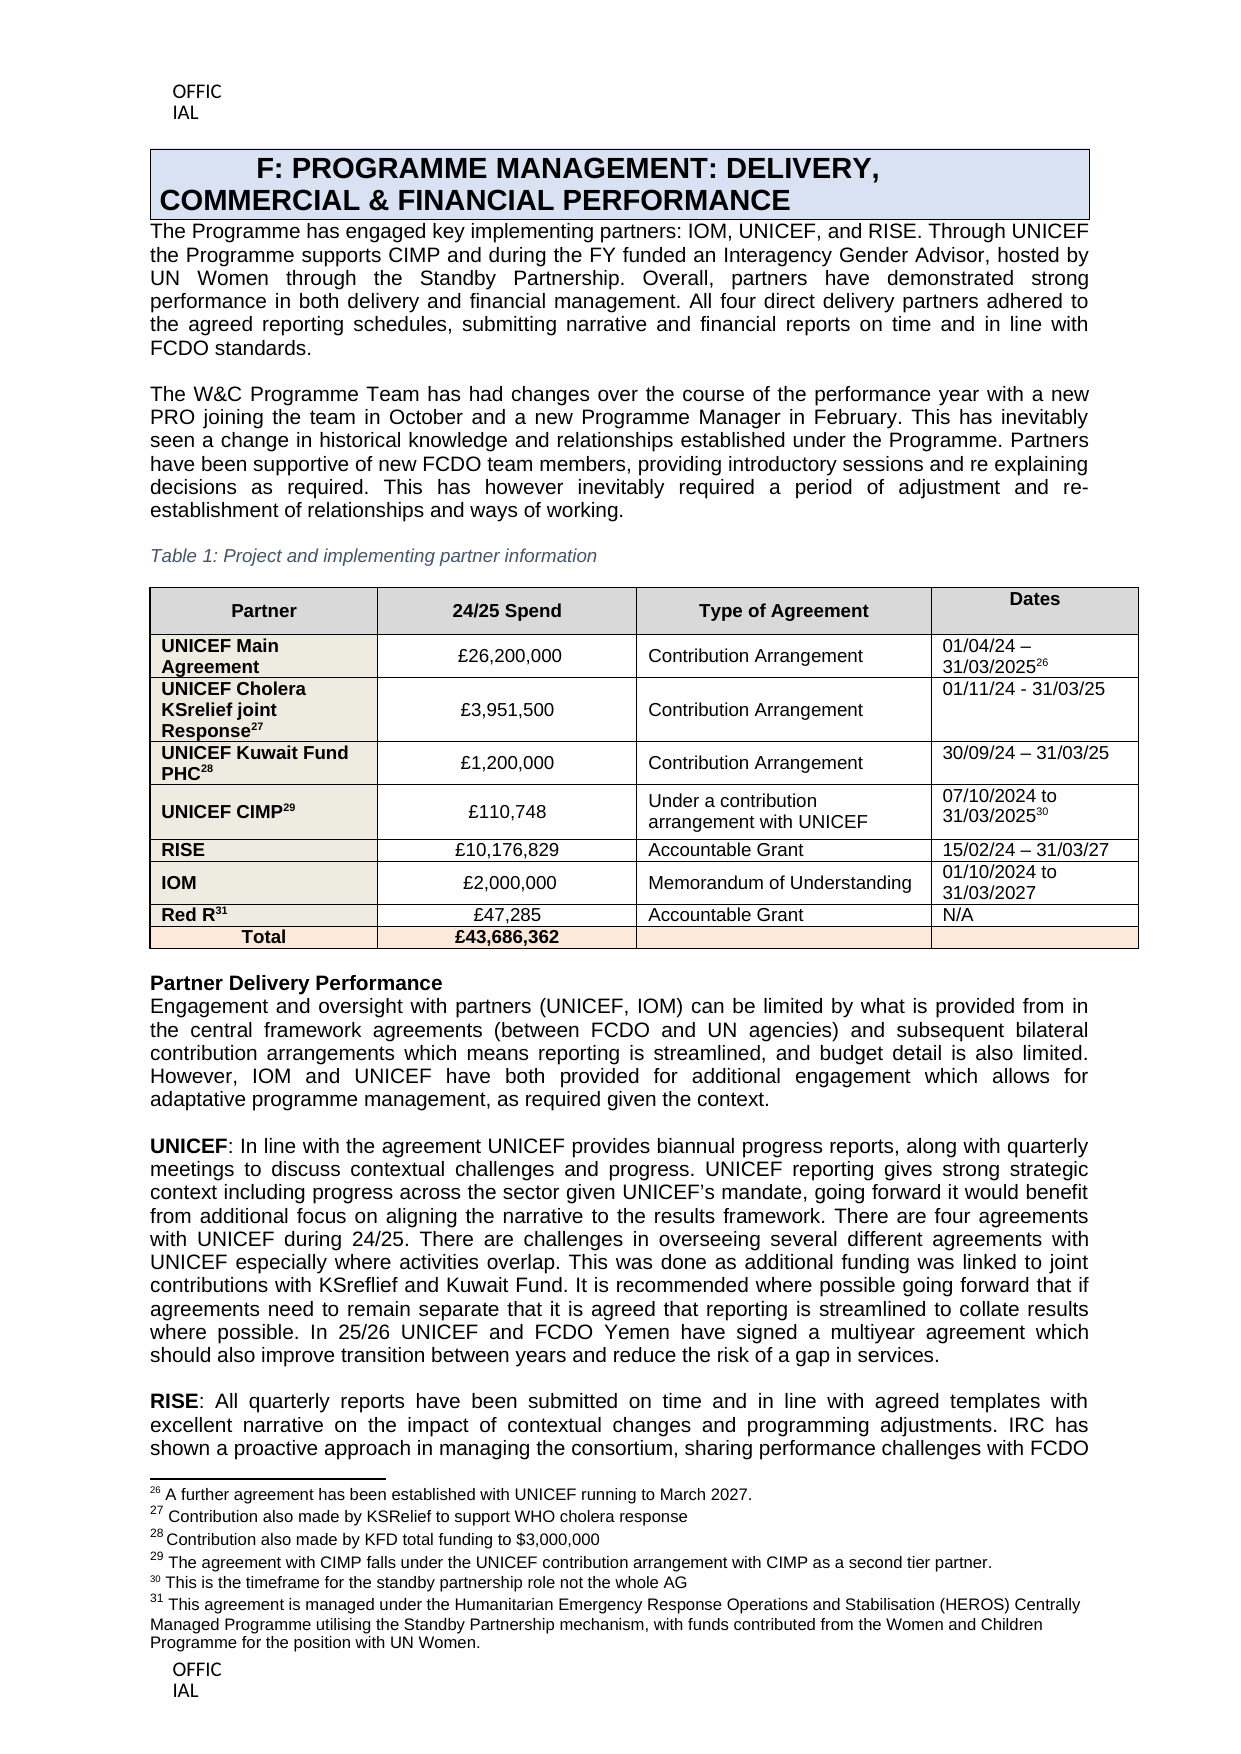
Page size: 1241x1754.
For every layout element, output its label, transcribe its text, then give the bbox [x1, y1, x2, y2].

table_cell 15/02/24 – 31/03/27 [932, 840, 1138, 861]
table_cell £110,748 [378, 785, 636, 839]
table_cell £43,686,362 [378, 927, 636, 948]
table_cell 07/10/2024 to 31/03/2025 [932, 785, 1138, 839]
table_header Partner [151, 588, 377, 634]
table_cell Contribution Arrangement [637, 742, 931, 784]
table_cell N/A [932, 905, 1138, 926]
table_cell UNICEF CIMP [151, 785, 377, 839]
table_cell [932, 927, 1138, 948]
table_cell UNICEF Kuwait Fund PHC [151, 742, 377, 784]
table_header Type of Agreement [637, 588, 931, 634]
table_cell Total [151, 927, 377, 948]
table_cell 30/09/24 – 31/03/25 [932, 742, 1138, 784]
table_header Dates [932, 588, 1138, 634]
table_cell £10,176,829 [378, 840, 636, 861]
text Partner Delivery Performance [150, 972, 1090, 995]
table_cell Accountable Grant [637, 905, 931, 926]
text UNICEF: In line with the agreement UNICEF provides biannual progress reports, along with quarterly meetings to discuss contextual challenges and progress. UNICEF reporting gives strong strategic context including progress across the sector given UNICEF’s mandate, going forward it would benefit from additional focus on aligning the narrative to the results framework. There are four agreements with UNICEF during 24/25. There are challenges in overseeing several different agreements with UNICEF especially where activities overlap. This was done as additional funding was linked to joint contributions with KSreflief and Kuwait Fund. It is recommended where possible going forward that if agreements need to remain separate that it is agreed that reporting is streamlined to collate results where possible. In 25/26 UNICEF and FCDO Yemen have signed a multiyear agreement which should also improve transition between years and reduce the risk of a gap in services. [150, 1134, 1090, 1367]
table_cell Accountable Grant [637, 840, 931, 861]
text The W&C Programme Team has had changes over the course of the performance year with a new PRO joining the team in October and a new Programme Manager in February. This has inevitably seen a change in historical knowledge and relationships established under the Programme. Partners have been supportive of new FCDO team members, providing introductory sessions and re explaining decisions as required. This has however inevitably required a period of adjustment and re-establishment of relationships and ways of working. [150, 382, 1090, 522]
table_cell 01/10/2024 to 31/03/2027 [932, 862, 1138, 904]
table_cell £1,200,000 [378, 742, 636, 784]
table_cell UNICEF Cholera KSrelief joint Response [151, 678, 377, 741]
table_cell UNICEF Main Agreement [151, 635, 377, 677]
table_header 24/25 Spend [378, 588, 636, 634]
table_cell Contribution Arrangement [637, 635, 931, 677]
table_cell Under a contribution arrangement with UNICEF [637, 785, 931, 839]
table_cell 01/11/24 - 31/03/25 [932, 678, 1138, 741]
table_cell £2,000,000 [378, 862, 636, 904]
table_cell Contribution Arrangement [637, 678, 931, 741]
table_cell Memorandum of Understanding [637, 862, 931, 904]
text Table 1: Project and implementing partner information [150, 545, 1090, 566]
text The Programme has engaged key implementing partners: IOM, UNICEF, and RISE. Through UNICEF the Programme supports CIMP and during the FY funded an Interagency Gender Advisor, hosted by UN Women through the Standby Partnership. Overall, partners have demonstrated strong performance in both delivery and financial management. All four direct delivery partners adhered to the agreed reporting schedules, submitting narrative and financial reports on time and in line with FCDO standards. [150, 220, 1090, 359]
table_cell £47,285 [378, 905, 636, 926]
table_cell £3,951,500 [378, 678, 636, 741]
table_cell [637, 927, 931, 948]
table_cell IOM [151, 862, 377, 904]
table_cell 01/04/24 – 31/03/2025 [932, 635, 1138, 677]
table_cell Red R [151, 905, 377, 926]
table_cell RISE [151, 840, 377, 861]
text Engagement and oversight with partners (UNICEF, IOM) can be limited by what is provided from in the central framework agreements (between FCDO and UN agencies) and subsequent bilateral contribution arrangements which means reporting is streamlined, and budget detail is also limited. However, IOM and UNICEF have both provided for additional engagement which allows for adaptative programme management, as required given the context. [150, 995, 1090, 1111]
text F: PROGRAMME MANAGEMENT: DELIVERY, COMMERCIAL & FINANCIAL PERFORMANCE [151, 150, 1089, 219]
table_cell £26,200,000 [378, 635, 636, 677]
text RISE: All quarterly reports have been submitted on time and in line with agreed templates with excellent narrative on the impact of contextual changes and programming adjustments. IRC has shown a proactive approach in managing the consortium, sharing performance challenges with FCDO and providing plans for improvements where necessary. With the withdrawal of IRC from Houthi areas there have been challenges in communications with partners that are subsequently no longer receiving funding through the Programme. Going forward, it is recommended that FCDO has more frequent (quarterly) engagement with other consortium members to RISE to ensure there is space for direct feedback and contextual updates. [150, 1390, 1090, 1460]
